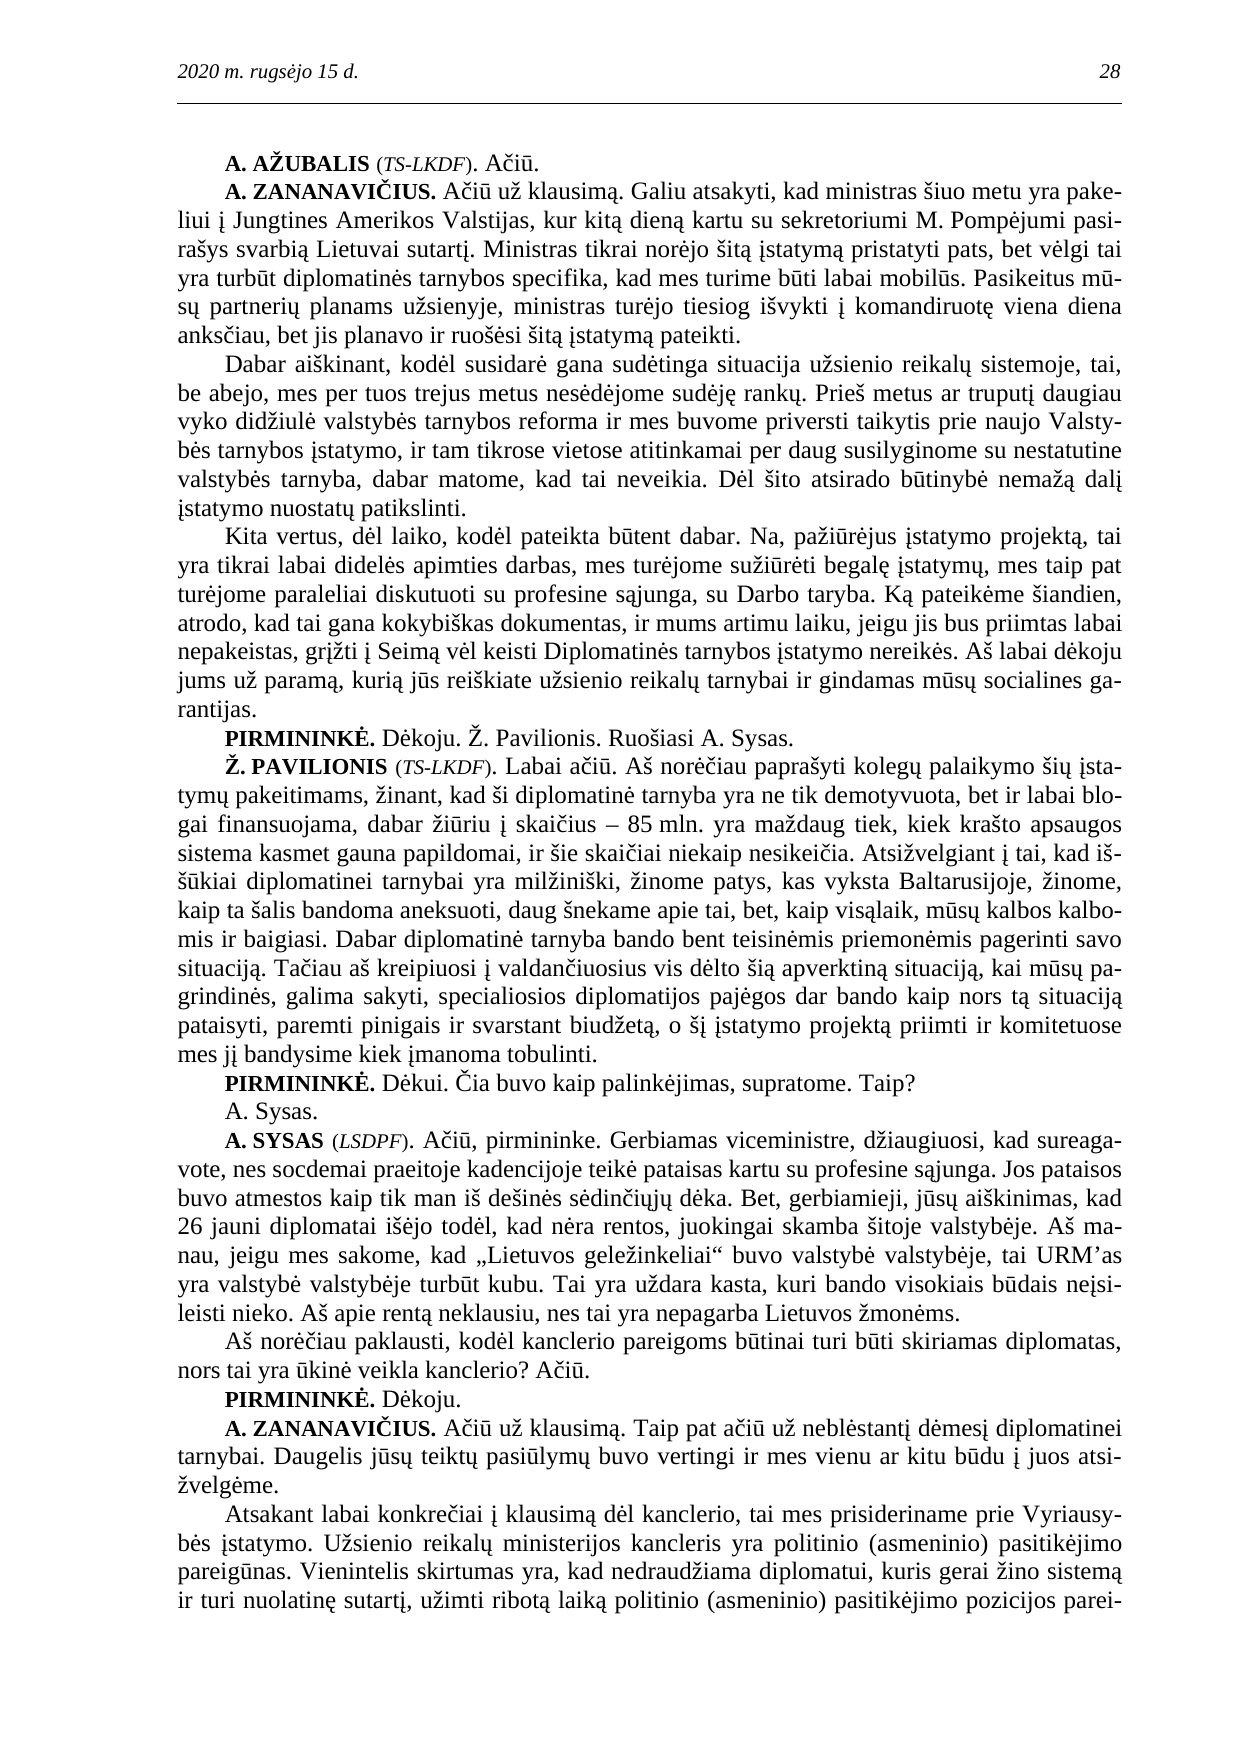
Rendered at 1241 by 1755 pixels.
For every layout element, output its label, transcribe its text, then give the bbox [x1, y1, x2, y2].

text At­sa­kant la­bai kon­kre­čiai į klau­si­mą dėl kanc­le­rio, tai mes pri­si­de­ri­na­me prie Vy­riau­sy­bės įsta­ty­mo. Už­sie­nio rei­ka­lų mi­nis­te­ri­jos kanc­le­ris yra po­li­ti­nio (as­me­ni­nio) pa­si­ti­kė­ji­mo pa­rei­gū­nas. Vie­nin­te­lis skir­tu­mas yra, kad ne­drau­džia­ma di­plo­ma­tui, ku­ris ge­rai ži­no sis­te­mą ir tu­ri nuo­la­ti­nę su­tar­tį, už­im­ti ri­bo­tą lai­ką po­li­ti­nio (as­me­ni­nio) pa­si­ti­kė­ji­mo po­zi­ci­jos pa­rei­ [177, 1499, 1122, 1614]
text PIRMININKĖ. Dė­ko­ju. Ž. Pa­vi­lio­nis. Ruo­šia­si A. Sy­sas. [177, 723, 1122, 751]
text A. ZANANAVIČIUS. Ačiū už klau­si­mą. Ga­liu at­sa­ky­ti, kad mi­nist­ras šiuo me­tu yra pa­ke­liui į Jung­ti­nes Ame­ri­kos Vals­ti­jas, kur ki­tą die­ną kar­tu su sek­re­to­riu­mi M. Pom­pė­ju­mi pa­si­ra­šys svar­bią Lie­tu­vai su­tar­tį. Mi­nist­ras tik­rai no­rė­jo ši­tą įsta­ty­mą pri­sta­ty­ti pats, bet vėl­gi tai yra tur­būt di­plo­ma­ti­nės tar­ny­bos spe­ci­fi­ka, kad mes tu­ri­me bū­ti la­bai mo­bi­lūs. Pa­si­kei­tus mū­sų part­ne­rių pla­nams už­sie­ny­je, mi­nist­ras tu­rė­jo tie­siog iš­vyk­ti į ko­man­di­ruo­tę vie­na die­na anks­čiau, bet jis pla­na­vo ir ruo­šė­si ši­tą įsta­ty­mą pa­teik­ti. [177, 176, 1122, 349]
text PIRMININKĖ. Dė­kui. Čia bu­vo kaip pa­lin­kė­ji­mas, su­pra­to­me. Taip? [177, 1068, 1122, 1096]
text A. SYSAS (LSDPF). Ačiū, pir­mi­nin­ke. Ger­bia­mas vi­ce­mi­nist­re, džiau­giuo­si, kad su­re­a­ga­vo­te, nes soc­de­mai pra­ei­to­je ka­den­ci­jo­je tei­kė pa­tai­sas kar­tu su pro­fe­si­ne są­jun­ga. Jos pa­tai­sos bu­vo at­mes­tos kaip tik man iš de­ši­nės sė­din­čių­jų dė­ka. Bet, ger­bia­mie­ji, jū­sų aiš­ki­ni­mas, kad 26 jau­ni di­plo­ma­tai iš­ėjo to­dėl, kad nė­ra ren­tos, juo­kin­gai skam­ba ši­to­je vals­ty­bė­je. Aš ma­nau, jei­gu mes sa­ko­me, kad „Lie­tu­vos ge­le­žin­ke­liai“ bu­vo vals­ty­bė vals­ty­bė­je, tai URMʼas yra vals­ty­bė vals­ty­bė­je tur­būt ku­bu. Tai yra už­da­ra kas­ta, ku­ri ban­do vi­so­kiais bū­dais ne­įsi­leis­ti nie­ko. Aš apie ren­tą ne­klau­siu, nes tai yra ne­pa­gar­ba Lie­tu­vos žmo­nėms. [177, 1125, 1122, 1326]
text A. Sy­sas. [177, 1096, 1122, 1125]
text Aš no­rė­čiau pa­klaus­ti, ko­dėl kanc­le­rio pa­rei­goms bū­ti­nai tu­ri bū­ti ski­ria­mas di­plo­ma­tas, nors tai yra ūki­nė veik­la kanc­le­rio? Ačiū. [177, 1326, 1122, 1384]
text A. AŽUBALIS (TS-LKDF). Ačiū. [177, 148, 1122, 176]
text PIRMININKĖ. Dė­ko­ju. [177, 1384, 1122, 1413]
text Ž. PAVILIONIS (TS-LKDF). La­bai ačiū. Aš no­rė­čiau pa­pra­šy­ti ko­le­gų pa­lai­ky­mo šių įsta­ty­mų pa­kei­ti­mams, ži­nant, kad ši di­plo­ma­ti­nė tar­ny­ba yra ne tik de­mo­ty­vuo­ta, bet ir la­bai blo­gai fi­nan­suo­ja­ma, da­bar žiū­riu į skai­čius – 85 mln. yra maž­daug tiek, kiek kraš­to ap­sau­gos sis­te­ma kas­met gau­na pa­pil­do­mai, ir šie skai­čiai nie­kaip ne­si­kei­čia. At­si­žvel­giant į tai, kad iš­šū­kiai di­plo­ma­ti­nei tar­ny­bai yra mil­ži­niš­ki, ži­no­me pa­tys, kas vyks­ta Bal­ta­ru­si­jo­je, ži­no­me, kaip ta ša­lis ban­do­ma anek­suo­ti, daug šne­ka­me apie tai, bet, kaip vi­są­laik, mū­sų kal­bos kal­bo­mis ir bai­gia­si. Da­bar di­plo­ma­ti­nė tar­ny­ba ban­do bent tei­si­nė­mis prie­mo­nė­mis pa­ge­rin­ti sa­vo si­tu­a­ci­ją. Ta­čiau aš krei­piuo­si į val­dan­čiuo­sius vis dėl­to šią ap­verk­ti­ną si­tu­a­ci­ją, kai mū­sų pa­grin­di­nės, ga­li­ma sa­ky­ti, spe­cia­lio­sios di­plo­ma­ti­jos pa­jė­gos dar ban­do kaip nors tą si­tu­a­ci­ją pa­tai­sy­ti, pa­rem­ti pi­ni­gais ir svars­tant biu­dže­tą, o šį įsta­ty­mo pro­jek­tą pri­im­ti ir ko­mi­te­tuo­se mes jį ban­dy­si­me kiek įma­no­ma to­bu­lin­ti. [177, 751, 1122, 1068]
text Da­bar aiš­ki­nant, ko­dėl su­si­da­rė ga­na su­dė­tin­ga si­tu­a­ci­ja už­sie­nio rei­ka­lų sis­te­mo­je, tai, be abe­jo, mes per tuos tre­jus me­tus ne­sė­dė­jo­me su­dė­ję ran­kų. Prieš me­tus ar tru­pu­tį dau­giau vy­ko di­džiu­lė vals­ty­bės tar­ny­bos re­for­ma ir mes bu­vo­me pri­vers­ti tai­ky­tis prie nau­jo Vals­ty­bės tar­ny­bos įsta­ty­mo, ir tam tik­ro­se vie­to­se ati­tin­ka­mai per daug su­si­ly­gi­no­me su ne­sta­tu­ti­ne vals­ty­bės tar­ny­ba, da­bar ma­to­me, kad tai ne­vei­kia. Dėl ši­to at­si­ra­do bū­ti­ny­bė ne­ma­žą da­lį įsta­ty­mo nuo­sta­tų pa­tiks­lin­ti. [177, 349, 1122, 521]
text Ki­ta ver­tus, dėl lai­ko, ko­dėl pa­teik­ta bū­tent da­bar. Na, pa­žiū­rė­jus įsta­ty­mo pro­jek­tą, tai yra tik­rai la­bai di­de­lės ap­im­ties dar­bas, mes tu­rė­jo­me su­žiū­rė­ti be­ga­lę įsta­ty­mų, mes taip pat tu­rė­jo­me pa­ra­le­liai dis­ku­tuo­ti su pro­fe­si­ne są­jun­ga, su Dar­bo ta­ry­ba. Ką pa­tei­kė­me šian­dien, at­ro­do, kad tai ga­na ko­ky­biš­kas do­ku­men­tas, ir mums ar­ti­mu lai­ku, jei­gu jis bus pri­im­tas la­bai ne­pa­keis­tas, grįž­ti į Sei­mą vėl keis­ti Di­plo­ma­ti­nės tar­ny­bos įsta­ty­mo ne­rei­kės. Aš la­bai dė­ko­ju jums už pa­ra­mą, ku­rią jūs reiš­kia­te už­sie­nio rei­ka­lų tar­ny­bai ir gin­da­mas mū­sų so­cia­li­nes ga­ran­ti­jas. [177, 521, 1122, 723]
text A. ZANANAVIČIUS. Ačiū už klau­si­mą. Taip pat ačiū už ne­blės­tan­tį dė­me­sį di­plo­ma­ti­nei tar­ny­bai. Dau­ge­lis jū­sų teik­tų pa­siū­ly­mų bu­vo ver­tin­gi ir mes vie­nu ar ki­tu bū­du į juos at­si­žvel­gė­me. [177, 1413, 1122, 1499]
